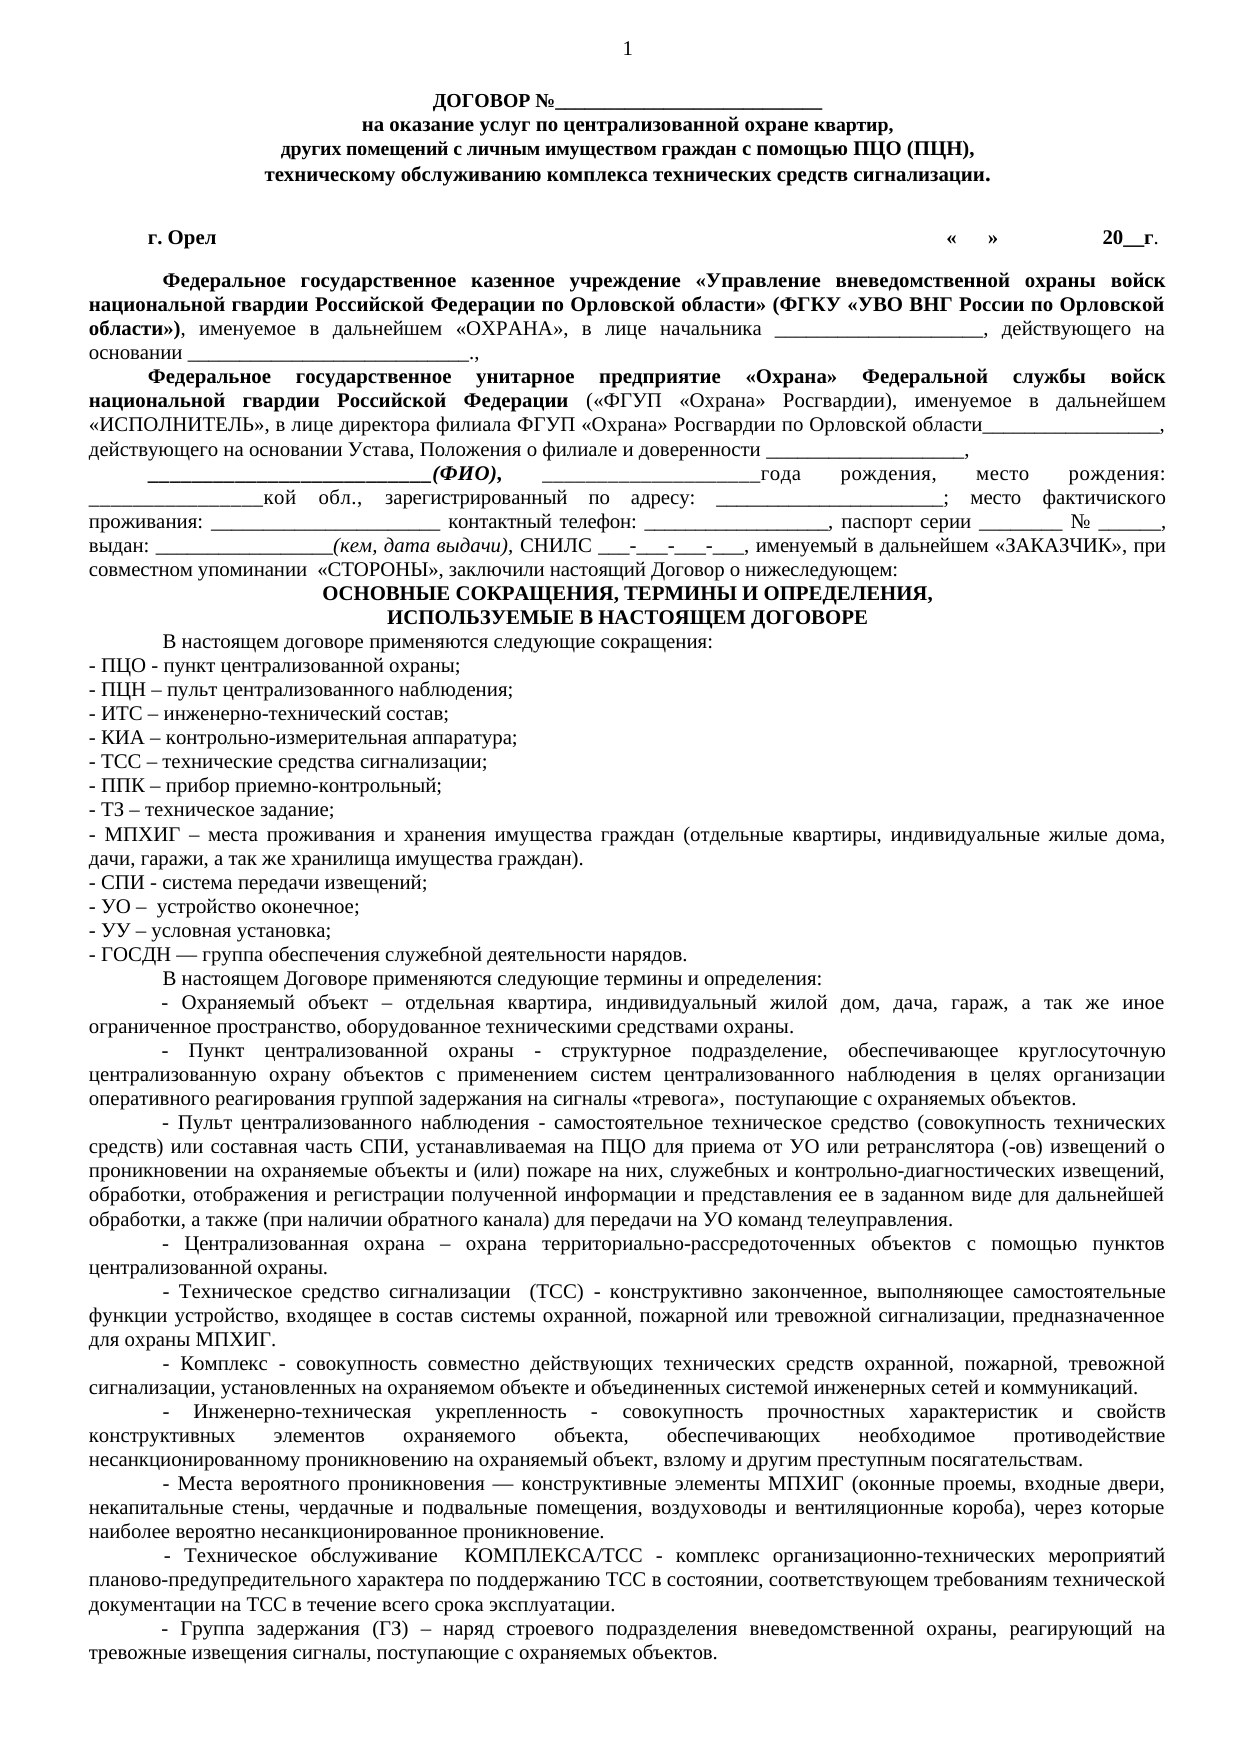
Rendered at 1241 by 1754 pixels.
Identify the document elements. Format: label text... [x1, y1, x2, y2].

text Федеральное государственное унитарное предприятие «Охрана» Федеральной службы войск национальной гвардии Российской Федерации («ФГУП «Охрана» Росгвардии), именуемое в дальнейшем «ИСПОЛНИТЕЛЬ», в лице директора филиала ФГУП «Охрана» Росгвардии по Орловской области_________________, действующего на основании Устава, Положения о филиале и доверенности ___________________, [89, 364, 1166, 461]
text - СПИ - система передачи извещений; [89, 869, 1166, 894]
text - ИТС – инженерно-технический состав; [89, 701, 1166, 725]
text ИСПОЛЬЗУЕМЫЕ В НАСТОЯЩЕМ ДОГОВОРЕ [89, 605, 1166, 629]
text - Техническое обслуживание КОМПЛЕКСА/ТСС - комплекс организационно-технических мероприятий планово-предупредительного характера по поддержанию ТСС в состоянии, соответствующем требованиям технической документации на ТСС в течение всего срока эксплуатации. [89, 1543, 1166, 1616]
text на оказание услуг по централизованной охране квартир, [89, 111, 1166, 136]
text - ТСС – технические средства сигнализации; [89, 749, 1166, 773]
text - Охраняемый объект – отдельная квартира, индивидуальный жилой дом, дача, гараж, а так же иное ограниченное пространство, оборудованное техническими средствами охраны. [89, 990, 1166, 1038]
text - КИА – контрольно-измерительная аппаратура; [89, 725, 1166, 749]
text - УО – устройство оконечное; [89, 894, 1166, 918]
text - УУ – условная установка; [89, 918, 1166, 942]
text - ПЦН – пульт централизованного наблюдения; [89, 677, 1166, 701]
text - ПЦО - пункт централизованной охраны; [89, 653, 1166, 677]
text - Инженерно-техническая укрепленность - совокупность прочностных характеристик и свойств конструктивных элементов охраняемого объекта, обеспечивающих необходимое противодействие несанкционированному проникновению на охраняемый объект, взлому и другим преступным посягательствам. [89, 1399, 1166, 1471]
text В настоящем договоре применяются следующие сокращения: [89, 629, 1166, 653]
text __________________________(ФИО), ____________________года рождения, место рождения: ________________кой обл., зарегистрированный по адресу: ______________________; место фактичиского проживания: ______________________ контактный телефон: __________________, паспорт серии ________ № ______, выдан: _________________(кем, дата выдачи), СНИЛС ___-___-___-___, именуемый в дальнейшем «ЗАКАЗЧИК», при совместном упоминании «СТОРОНЫ», заключили настоящий Договор о нижеследующем: [89, 461, 1166, 581]
text Федеральное государственное казенное учреждение «Управление вневедомственной охраны войск национальной гвардии Российской Федерации по Орловской области» (ФГКУ «УВО ВНГ России по Орловской области»), именуемое в дальнейшем «ОХРАНА», в лице начальника ____________________, действующего на основании ___________________________., [89, 268, 1166, 364]
text - Централизованная охрана – охрана территориально-рассредоточенных объектов с помощью пунктов централизованной охраны. [89, 1231, 1166, 1279]
text - Места вероятного проникновения — конструктивные элементы МПХИГ (оконные проемы, входные двери, некапитальные стены, чердачные и подвальные помещения, воздуховоды и вентиляционные короба), через которые наиболее вероятно несанкционированное проникновение. [89, 1471, 1166, 1543]
text - Группа задержания (ГЗ) – наряд строевого подразделения вневедомственной охраны, реагирующий на тревожные извещения сигналы, поступающие с охраняемых объектов. [89, 1616, 1166, 1664]
text - ППК – прибор приемно-контрольный; [89, 773, 1166, 797]
text - Комплекс - совокупность совместно действующих технических средств охранной, пожарной, тревожной сигнализации, установленных на охраняемом объекте и объединенных системой инженерных сетей и коммуникаций. [89, 1351, 1166, 1399]
text - Пункт централизованной охраны - структурное подразделение, обеспечивающее круглосуточную централизованную охрану объектов с применением систем централизованного наблюдения в целях организации оперативного реагирования группой задержания на сигналы «тревога», поступающие с охраняемых объектов. [89, 1038, 1166, 1110]
text г. Орел « » 20__г. [89, 225, 1166, 249]
text других помещений с личным имуществом граждан с помощью ПЦО (ПЦН), [89, 136, 1166, 159]
text - МПХИГ – места проживания и хранения имущества граждан (отдельные квартиры, индивидуальные жилые дома, дачи, гаражи, а так же хранилища имущества граждан). [89, 821, 1166, 869]
text - ТЗ – техническое задание; [89, 797, 1166, 821]
text ОСНОВНЫЕ СОКРАЩЕНИЯ, ТЕРМИНЫ И ОПРЕДЕЛЕНИЯ, [89, 581, 1166, 605]
text - Техническое средство сигнализации (ТСС) - конструктивно законченное, выполняющее самостоятельные функции устройство, входящее в состав системы охранной, пожарной или тревожной сигнализации, предназначенное для охраны МПХИГ. [89, 1279, 1166, 1351]
text - Пульт централизованного наблюдения - самостоятельное техническое средство (совокупность технических средств) или составная часть СПИ, устанавливаемая на ПЦО для приема от УО или ретранслятора (-ов) извещений о проникновении на охраняемые объекты и (или) пожаре на них, служебных и контрольно-диагностических извещений, обработки, отображения и регистрации полученной информации и представления ее в заданном виде для дальнейшей обработки, а также (при наличии обратного канала) для передачи на УО команд телеуправления. [89, 1110, 1166, 1231]
text В настоящем Договоре применяются следующие термины и определения: [89, 966, 1166, 990]
text ДОГОВОР №___________________________ [89, 89, 1166, 111]
text - ГОСДН — группа обеспечения служебной деятельности нарядов. [89, 942, 1166, 966]
text техническому обслуживанию комплекса технических средств сигнализации. [89, 159, 1166, 186]
